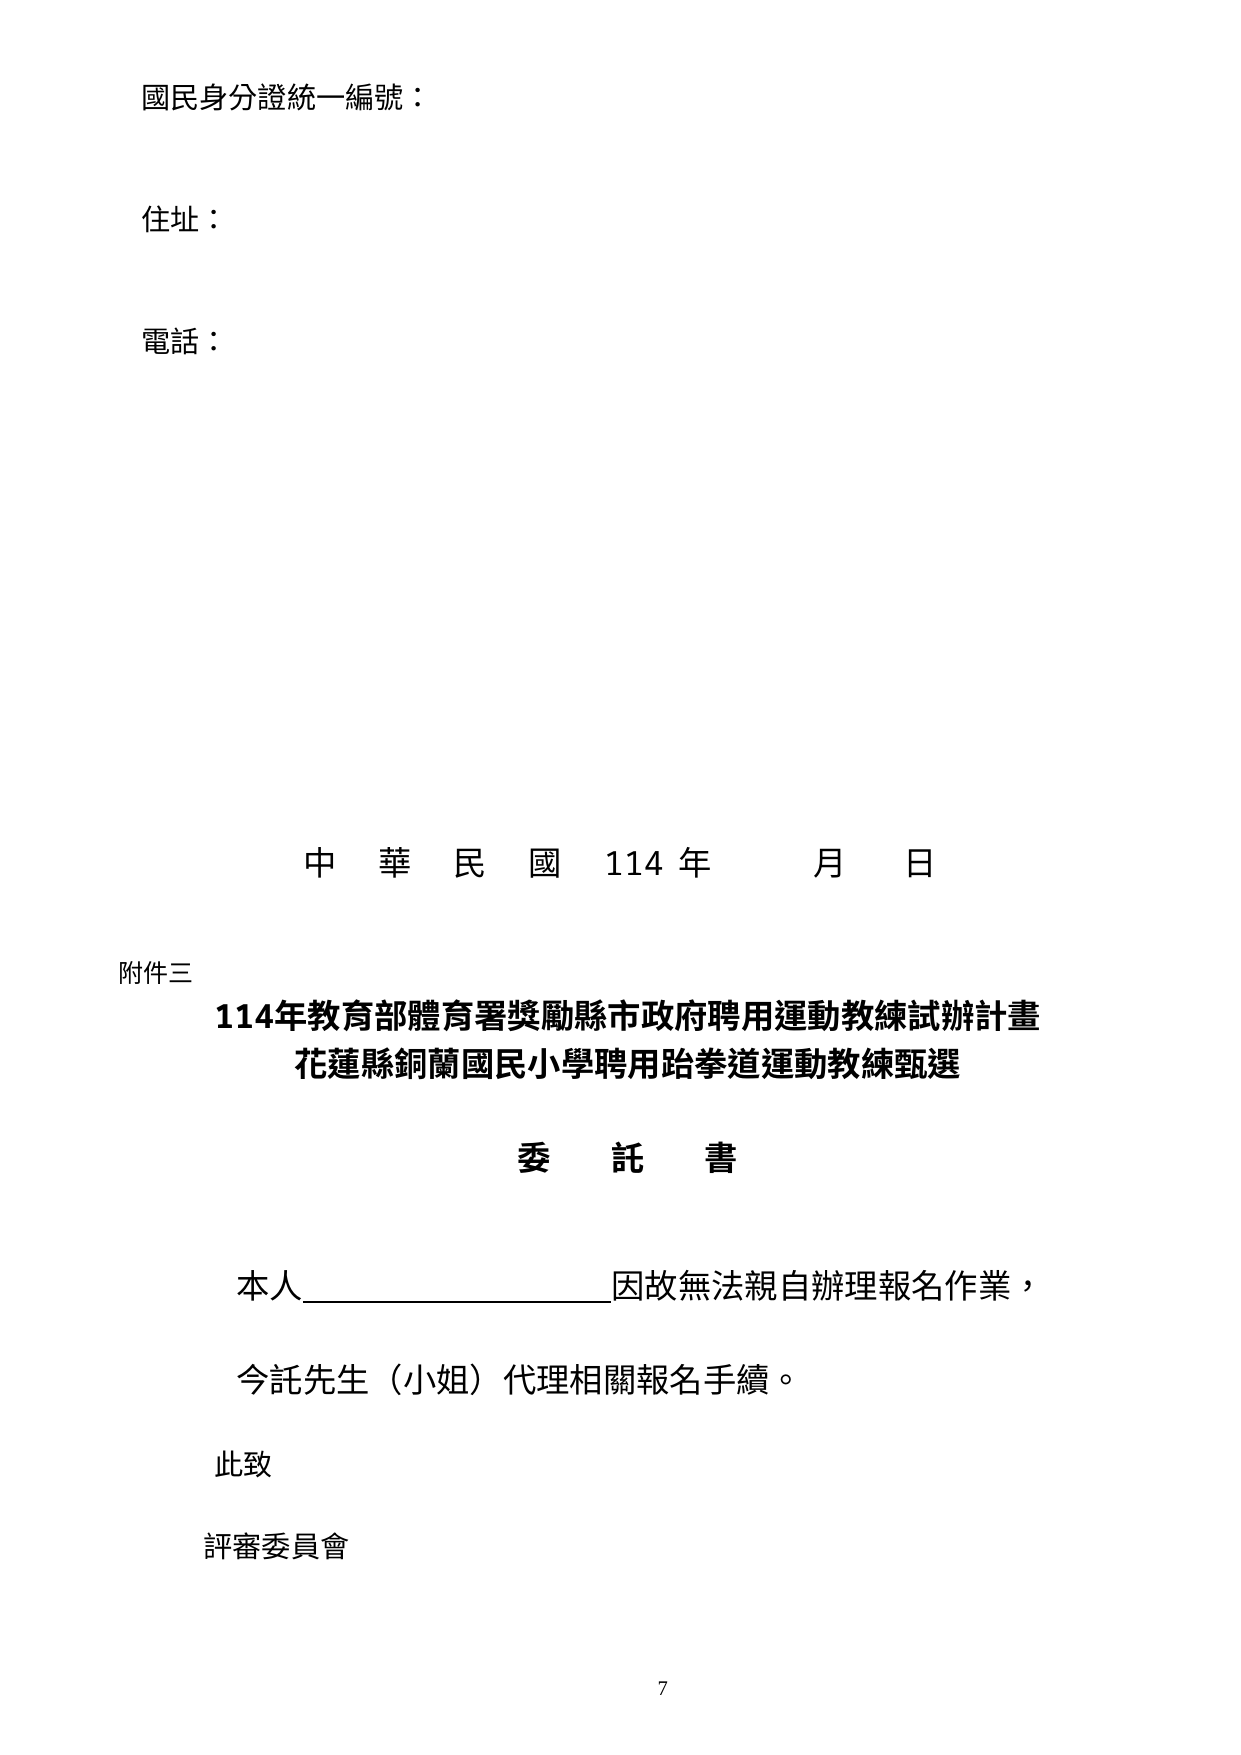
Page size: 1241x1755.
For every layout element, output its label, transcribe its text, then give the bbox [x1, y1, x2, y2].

text 附件三 [118, 953, 1122, 990]
text 中 華 民 國 114 年 月 日 [118, 837, 1122, 885]
text 委 託 書 [132, 1132, 1122, 1180]
text 評審委員會 [203, 1523, 1122, 1566]
text 此致 [214, 1441, 1122, 1484]
text 國民身分證統一編號： [141, 75, 1122, 117]
text 今託先生（小姐）代理相關報名手續。 [236, 1353, 1122, 1402]
text 電話： [141, 318, 1122, 361]
text 本人 因故無法親自辦理報名作業， [236, 1259, 1122, 1308]
text 住址： [141, 197, 1122, 239]
text 114年教育部體育署獎勵縣市政府聘用運動教練試辦計畫 [132, 990, 1122, 1038]
text 花蓮縣銅蘭國民小學聘用跆拳道運動教練甄選 [132, 1038, 1122, 1086]
